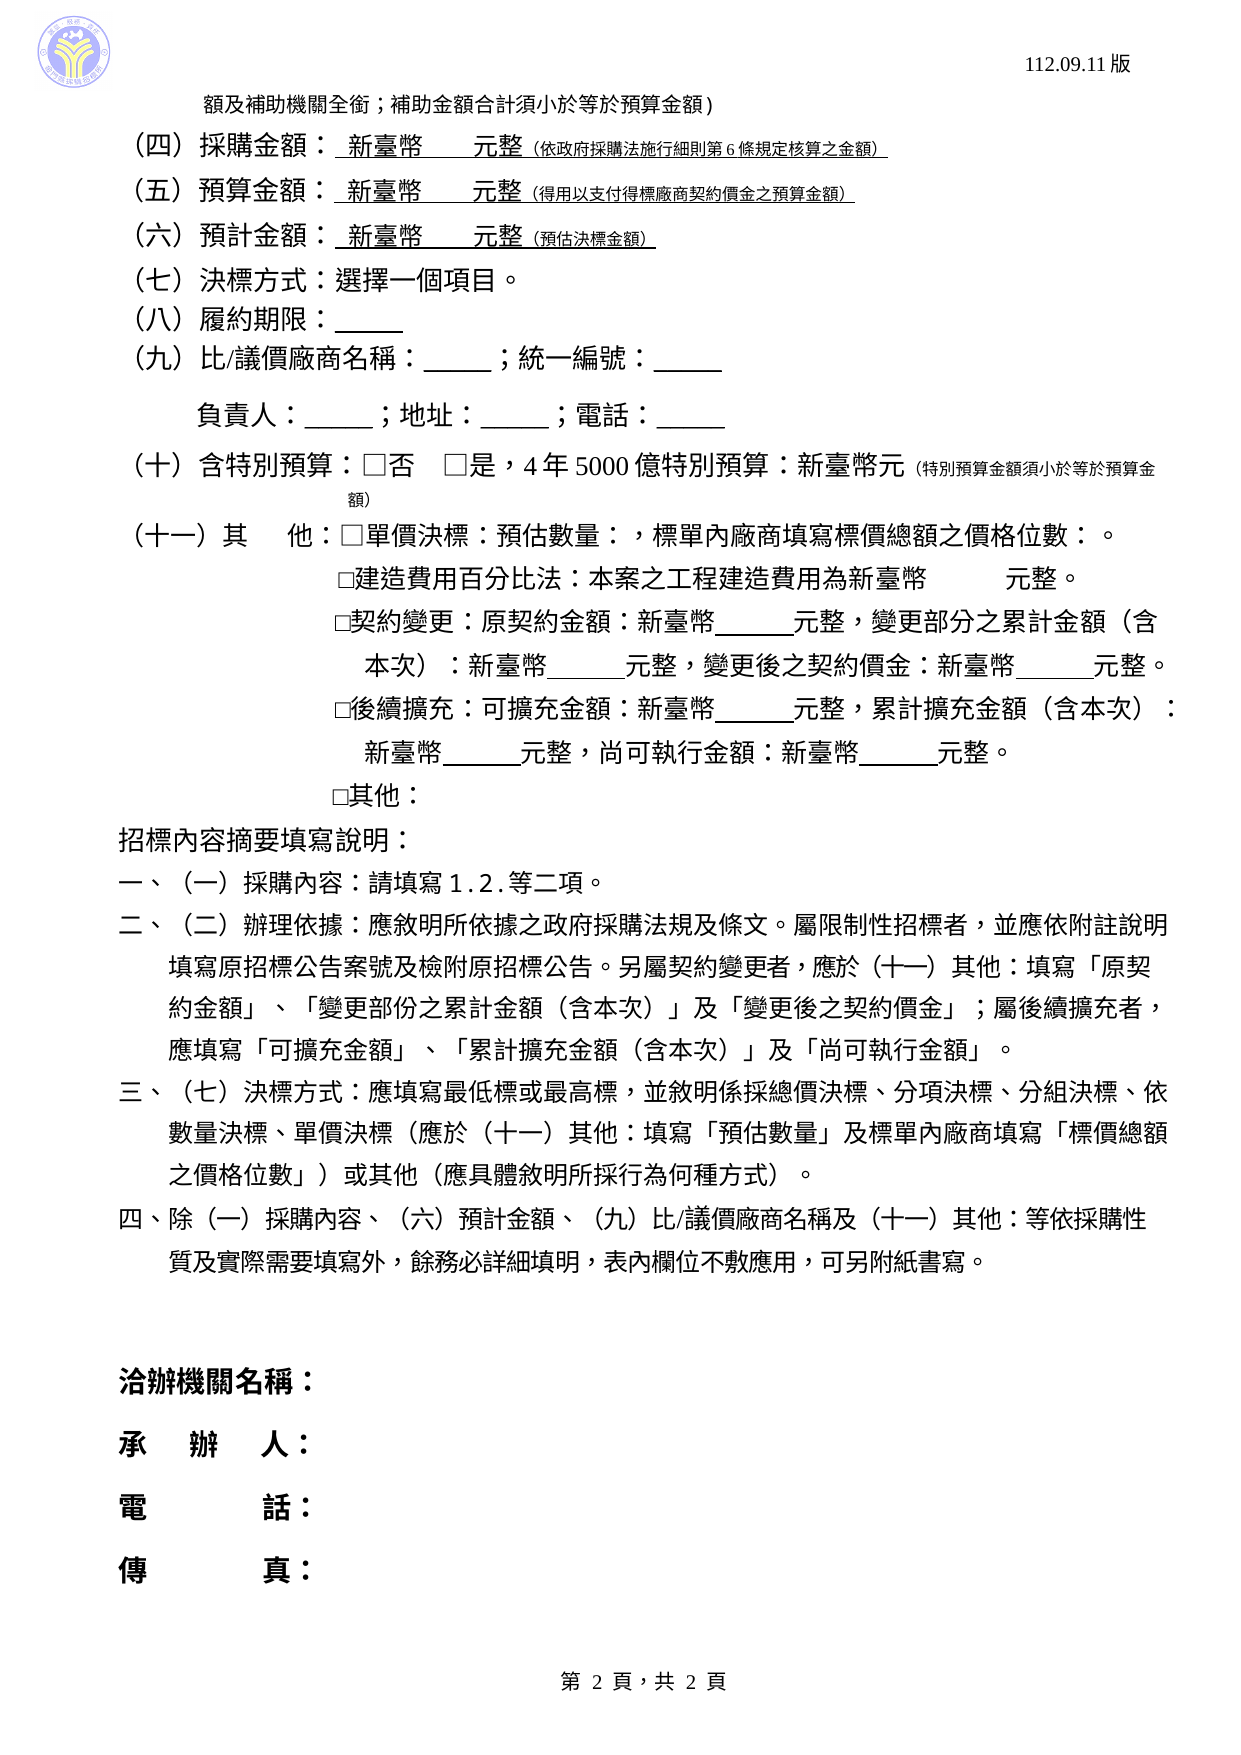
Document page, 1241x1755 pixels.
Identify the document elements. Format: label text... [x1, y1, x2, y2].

text 招標內容摘要填寫說明： [118, 819, 1169, 858]
text （十）含特別預算：□否 □是，4年5000億特別預算：新臺幣元（特別預算金額須小於等於預算金額） [118, 444, 1169, 511]
text □後續擴充：可擴充金額：新臺幣 元整，累計擴充金額（含本次）：新臺幣 元整，尚可執行金額：新臺幣 元整。 [335, 688, 1169, 770]
text （六）預計金額： 新臺幣 元整（預估決標金額） [118, 214, 1169, 253]
text （七）決標方式：選擇一個項目。 [118, 259, 1169, 298]
text 承辦人： [118, 1422, 1169, 1464]
text 負責人：_____；地址：_____；電話：_____ [196, 394, 1169, 433]
text （四）採購金額： 新臺幣 元整（依政府採購法施行細則第6條規定核算之金額） [118, 123, 1169, 163]
text （八）履約期限：_____ [118, 298, 1169, 337]
text 三、（七）決標方式：應填寫最低標或最高標，並敘明係採總價決標、分項決標、分組決標、依數量決標、單價決標（應於（十一）其他：填寫「預估數量」及標單內廠商填寫「標價總額之價格位數」）或其他（應具體敘明所採行為何種方式）。 [118, 1072, 1169, 1192]
text （五）預算金額： 新臺幣 元整（得用以支付得標廠商契約價金之預算金額） [118, 168, 1169, 208]
text 二、（二）辦理依據：應敘明所依據之政府採購法規及條文。屬限制性招標者，並應依附註說明填寫原招標公告案號及檢附原招標公告。另屬契約變更者，應於（十一）其他：填寫「原契約金額」、「變更部份之累計金額（含本次）」及「變更後之契約價金」；屬後續擴充者，應填寫「可擴充金額」、「累計擴充金額（含本次）」及「尚可執行金額」。 [118, 906, 1169, 1067]
text 傳真： [118, 1548, 1169, 1590]
text □契約變更：原契約金額：新臺幣 元整，變更部分之累計金額（含本次）：新臺幣 元整，變更後之契約價金：新臺幣 元整。 [335, 602, 1169, 683]
text （十一）其 他：□單價決標：預估數量：，標單內廠商填寫標價總額之價格位數：。 [118, 515, 1169, 552]
text □其他： [124, 775, 1169, 813]
text 洽辦機關名稱： [118, 1359, 1169, 1401]
text 一、（一）採購內容：請填寫1.2.等二項。 [118, 864, 1169, 900]
text 電話： [118, 1485, 1169, 1527]
text 額及補助機關全銜；補助金額合計須小於等於預算金額) [203, 89, 1169, 119]
text □建造費用百分比法：本案之工程建造費用為新臺幣 元整。 [338, 558, 1169, 596]
text 四、除（一）採購內容、（六）預計金額、（九）比/議價廠商名稱及（十一）其他：等依採購性質及實際需要填寫外，餘務必詳細填明，表內欄位不敷應用，可另附紙書寫。 [118, 1197, 1169, 1278]
text （九）比/議價廠商名稱：_____；統一編號：_____ [118, 337, 1169, 377]
